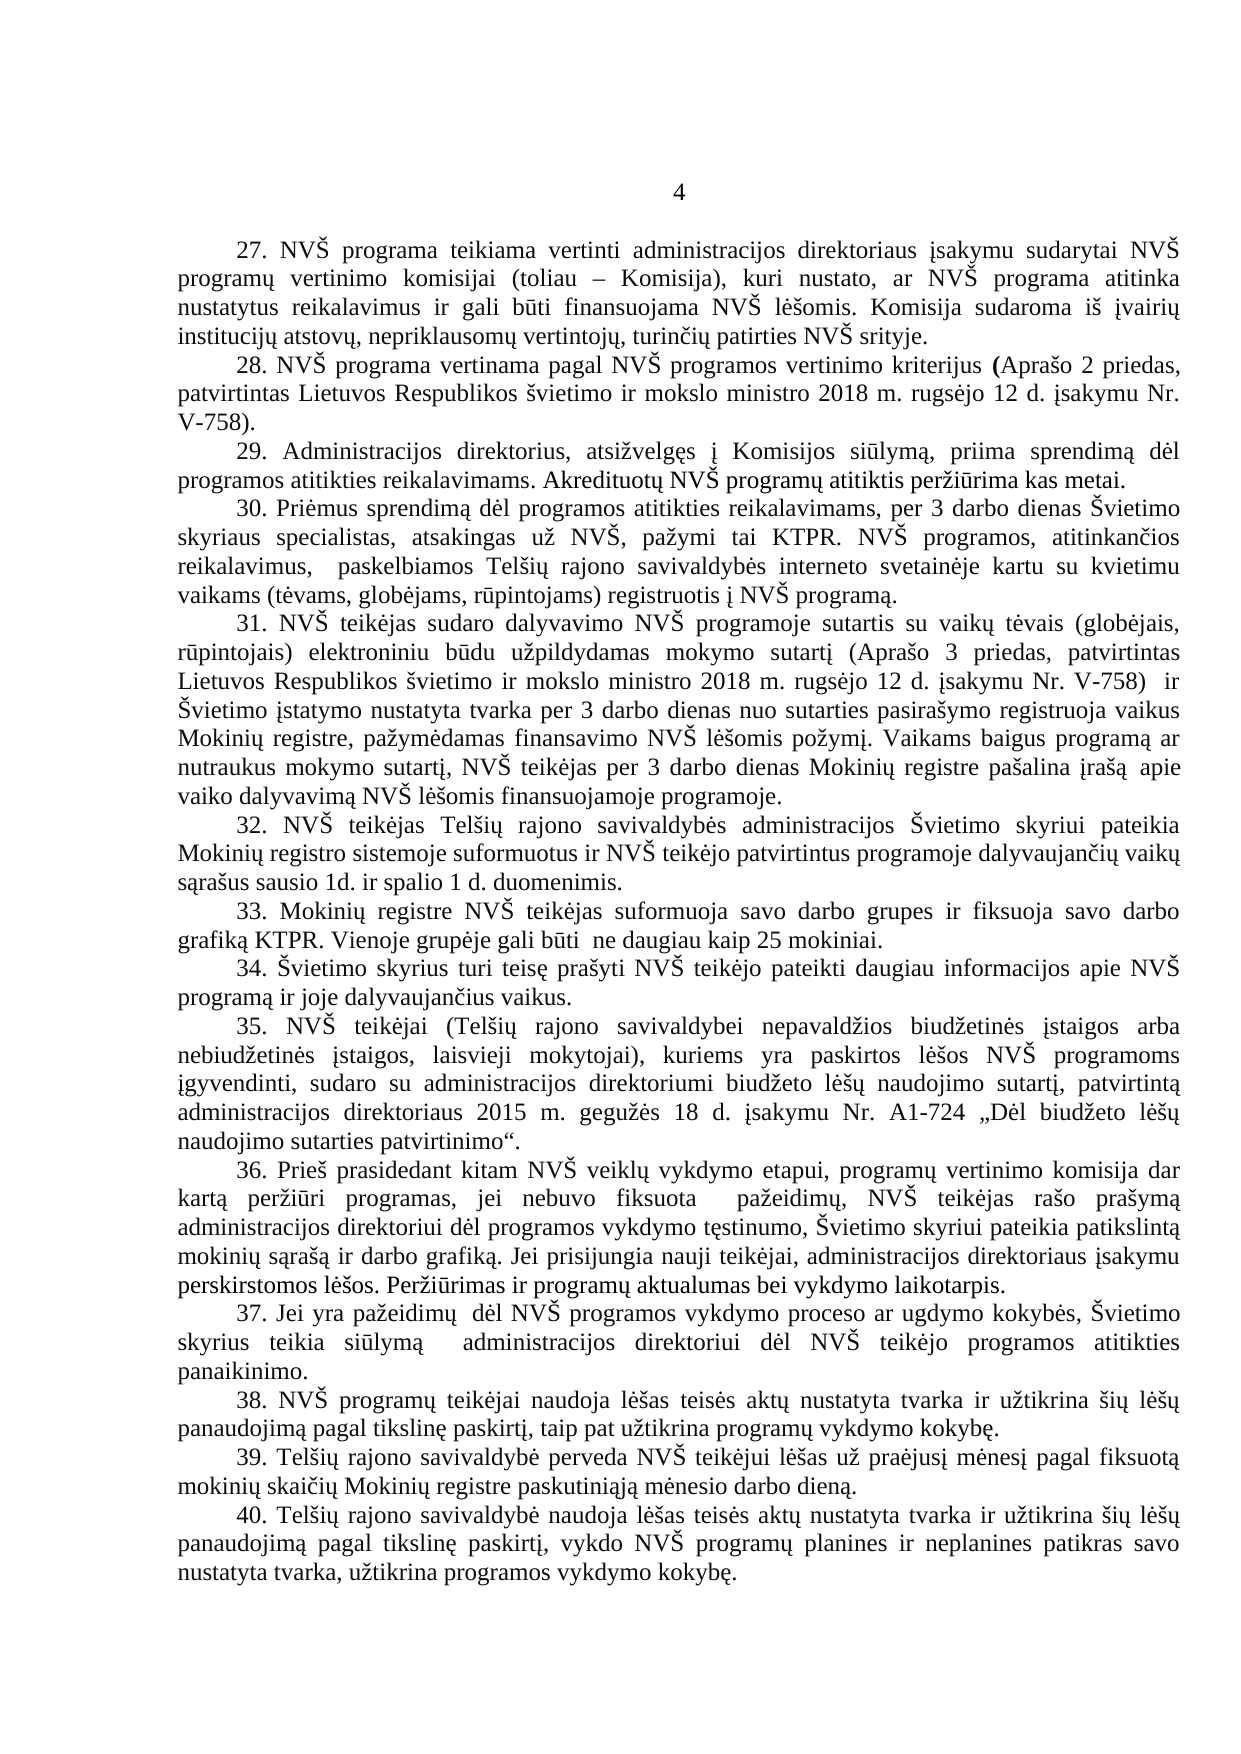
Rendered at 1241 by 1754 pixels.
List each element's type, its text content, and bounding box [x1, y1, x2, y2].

text 29. Administracijos direktorius, atsižvelgęs į Komisijos siūlymą, priima sprendimą dėl programos atitikties reikalavimams. Akredituotų NVŠ programų atitiktis peržiūrima kas metai. [177, 436, 1181, 493]
text 34. Švietimo skyrius turi teisę prašyti NVŠ teikėjo pateikti daugiau informacijos apie NVŠ programą ir joje dalyvaujančius vaikus. [177, 953, 1181, 1011]
text 33. Mokinių registre NVŠ teikėjas suformuoja savo darbo grupes ir fiksuoja savo darbo grafiką KTPR. Vienoje grupėje gali būti ne daugiau kaip 25 mokiniai. [177, 896, 1181, 953]
text 38. NVŠ programų teikėjai naudoja lėšas teisės aktų nustatyta tvarka ir užtikrina šių lėšų panaudojimą pagal tikslinę paskirtį, taip pat užtikrina programų vykdymo kokybę. [177, 1385, 1181, 1442]
text 40. Telšių rajono savivaldybė naudoja lėšas teisės aktų nustatyta tvarka ir užtikrina šių lėšų panaudojimą pagal tikslinę paskirtį, vykdo NVŠ programų planines ir neplanines patikras savo nustatyta tvarka, užtikrina programos vykdymo kokybę. [177, 1500, 1181, 1586]
text 30. Priėmus sprendimą dėl programos atitikties reikalavimams, per 3 darbo dienas Švietimo skyriaus specialistas, atsakingas už NVŠ, pažymi tai KTPR. NVŠ programos, atitinkančios reikalavimus, paskelbiamos Telšių rajono savivaldybės interneto svetainėje kartu su kvietimu vaikams (tėvams, globėjams, rūpintojams) registruotis į NVŠ programą. [177, 493, 1181, 608]
text 37. Jei yra pažeidimų dėl NVŠ programos vykdymo proceso ar ugdymo kokybės, Švietimo skyrius teikia siūlymą administracijos direktoriui dėl NVŠ teikėjo programos atitikties panaikinimo. [177, 1298, 1181, 1385]
text 27. NVŠ programa teikiama vertinti administracijos direktoriaus įsakymu sudarytai NVŠ programų vertinimo komisijai (toliau – Komisija), kuri nustato, ar NVŠ programa atitinka nustatytus reikalavimus ir gali būti finansuojama NVŠ lėšomis. Komisija sudaroma iš įvairių institucijų atstovų, nepriklausomų vertintojų, turinčių patirties NVŠ srityje. [177, 235, 1181, 350]
text 32. NVŠ teikėjas Telšių rajono savivaldybės administracijos Švietimo skyriui pateikia Mokinių registro sistemoje suformuotus ir NVŠ teikėjo patvirtintus programoje dalyvaujančių vaikų sąrašus sausio 1d. ir spalio 1 d. duomenimis. [177, 810, 1181, 896]
text 35. NVŠ teikėjai (Telšių rajono savivaldybei nepavaldžios biudžetinės įstaigos arba nebiudžetinės įstaigos, laisvieji mokytojai), kuriems yra paskirtos lėšos NVŠ programoms įgyvendinti, sudaro su administracijos direktoriumi biudžeto lėšų naudojimo sutartį, patvirtintą administracijos direktoriaus 2015 m. gegužės 18 d. įsakymu Nr. A1-724 „Dėl biudžeto lėšų naudojimo sutarties patvirtinimo“. [177, 1011, 1181, 1155]
text 31. NVŠ teikėjas sudaro dalyvavimo NVŠ programoje sutartis su vaikų tėvais (globėjais, rūpintojais) elektroniniu būdu užpildydamas mokymo sutartį (Aprašo 3 priedas, patvirtintas Lietuvos Respublikos švietimo ir mokslo ministro 2018 m. rugsėjo 12 d. įsakymu Nr. V-758) ir Švietimo įstatymo nustatyta tvarka per 3 darbo dienas nuo sutarties pasirašymo registruoja vaikus Mokinių registre, pažymėdamas finansavimo NVŠ lėšomis požymį. Vaikams baigus programą ar nutraukus mokymo sutartį, NVŠ teikėjas per 3 darbo dienas Mokinių registre pašalina įrašą apie vaiko dalyvavimą NVŠ lėšomis finansuojamoje programoje. [177, 608, 1181, 810]
text 36. Prieš prasidedant kitam NVŠ veiklų vykdymo etapui, programų vertinimo komisija dar kartą peržiūri programas, jei nebuvo fiksuota pažeidimų, NVŠ teikėjas rašo prašymą administracijos direktoriui dėl programos vykdymo tęstinumo, Švietimo skyriui pateikia patikslintą mokinių sąrašą ir darbo grafiką. Jei prisijungia nauji teikėjai, administracijos direktoriaus įsakymu perskirstomos lėšos. Peržiūrimas ir programų aktualumas bei vykdymo laikotarpis. [177, 1155, 1181, 1298]
text 39. Telšių rajono savivaldybė perveda NVŠ teikėjui lėšas už praėjusį mėnesį pagal fiksuotą mokinių skaičių Mokinių registre paskutiniąją mėnesio darbo dieną. [177, 1442, 1181, 1500]
text 28. NVŠ programa vertinama pagal NVŠ programos vertinimo kriterijus (Aprašo 2 priedas, patvirtintas Lietuvos Respublikos švietimo ir mokslo ministro 2018 m. rugsėjo 12 d. įsakymu Nr. V-758). [177, 350, 1181, 436]
